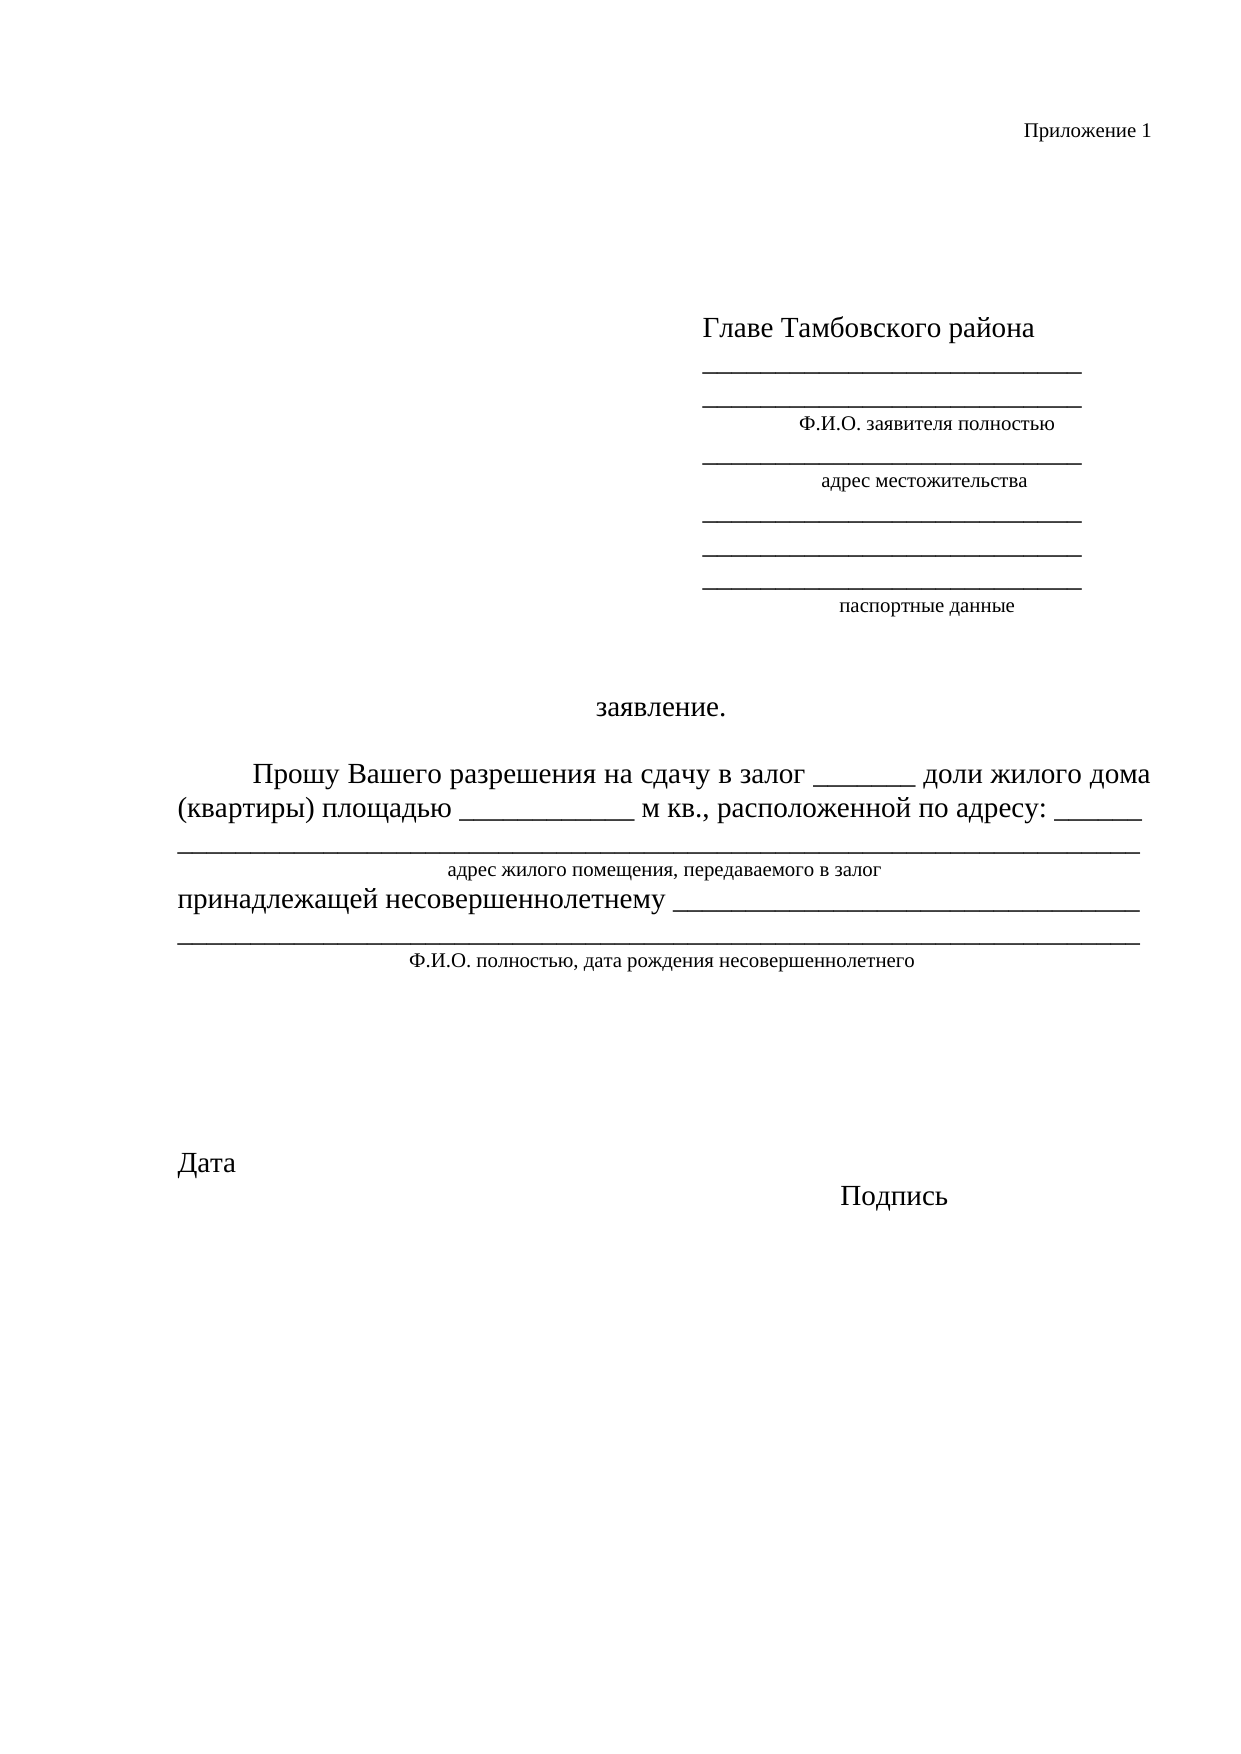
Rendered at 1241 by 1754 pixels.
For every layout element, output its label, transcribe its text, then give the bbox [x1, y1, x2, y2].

text __________________________ [702, 434, 1152, 468]
text Ф.И.О. заявителя полностью [702, 411, 1152, 434]
text паспортные данные [702, 593, 1152, 617]
text __________________________ [702, 526, 1152, 559]
text Главе Тамбовского района [702, 310, 1152, 343]
text __________________________ [702, 377, 1152, 411]
text __________________________ [702, 559, 1152, 593]
text Приложение 1 [177, 118, 1152, 142]
text Дата [177, 1145, 1152, 1178]
text адрес местожительства [702, 468, 1152, 492]
text Подпись [177, 1178, 1152, 1212]
text Прошу Вашего разрешения на сдачу в залог _______ доли жилого дома (квартиры) площадью ____________ м кв., расположенной по адресу: ______ [177, 756, 1152, 823]
text __________________________ [702, 343, 1152, 377]
text заявление. [177, 689, 1152, 723]
text __________________________________________________________________ [177, 823, 1152, 857]
text принадлежащей несовершеннолетнему ________________________________ [177, 881, 1152, 914]
text адрес жилого помещения, передаваемого в залог [177, 857, 1152, 881]
text __________________________ [702, 492, 1152, 526]
text Ф.И.О. полностью, дата рождения несовершеннолетнего [177, 948, 1152, 972]
text __________________________________________________________________ [177, 914, 1152, 948]
